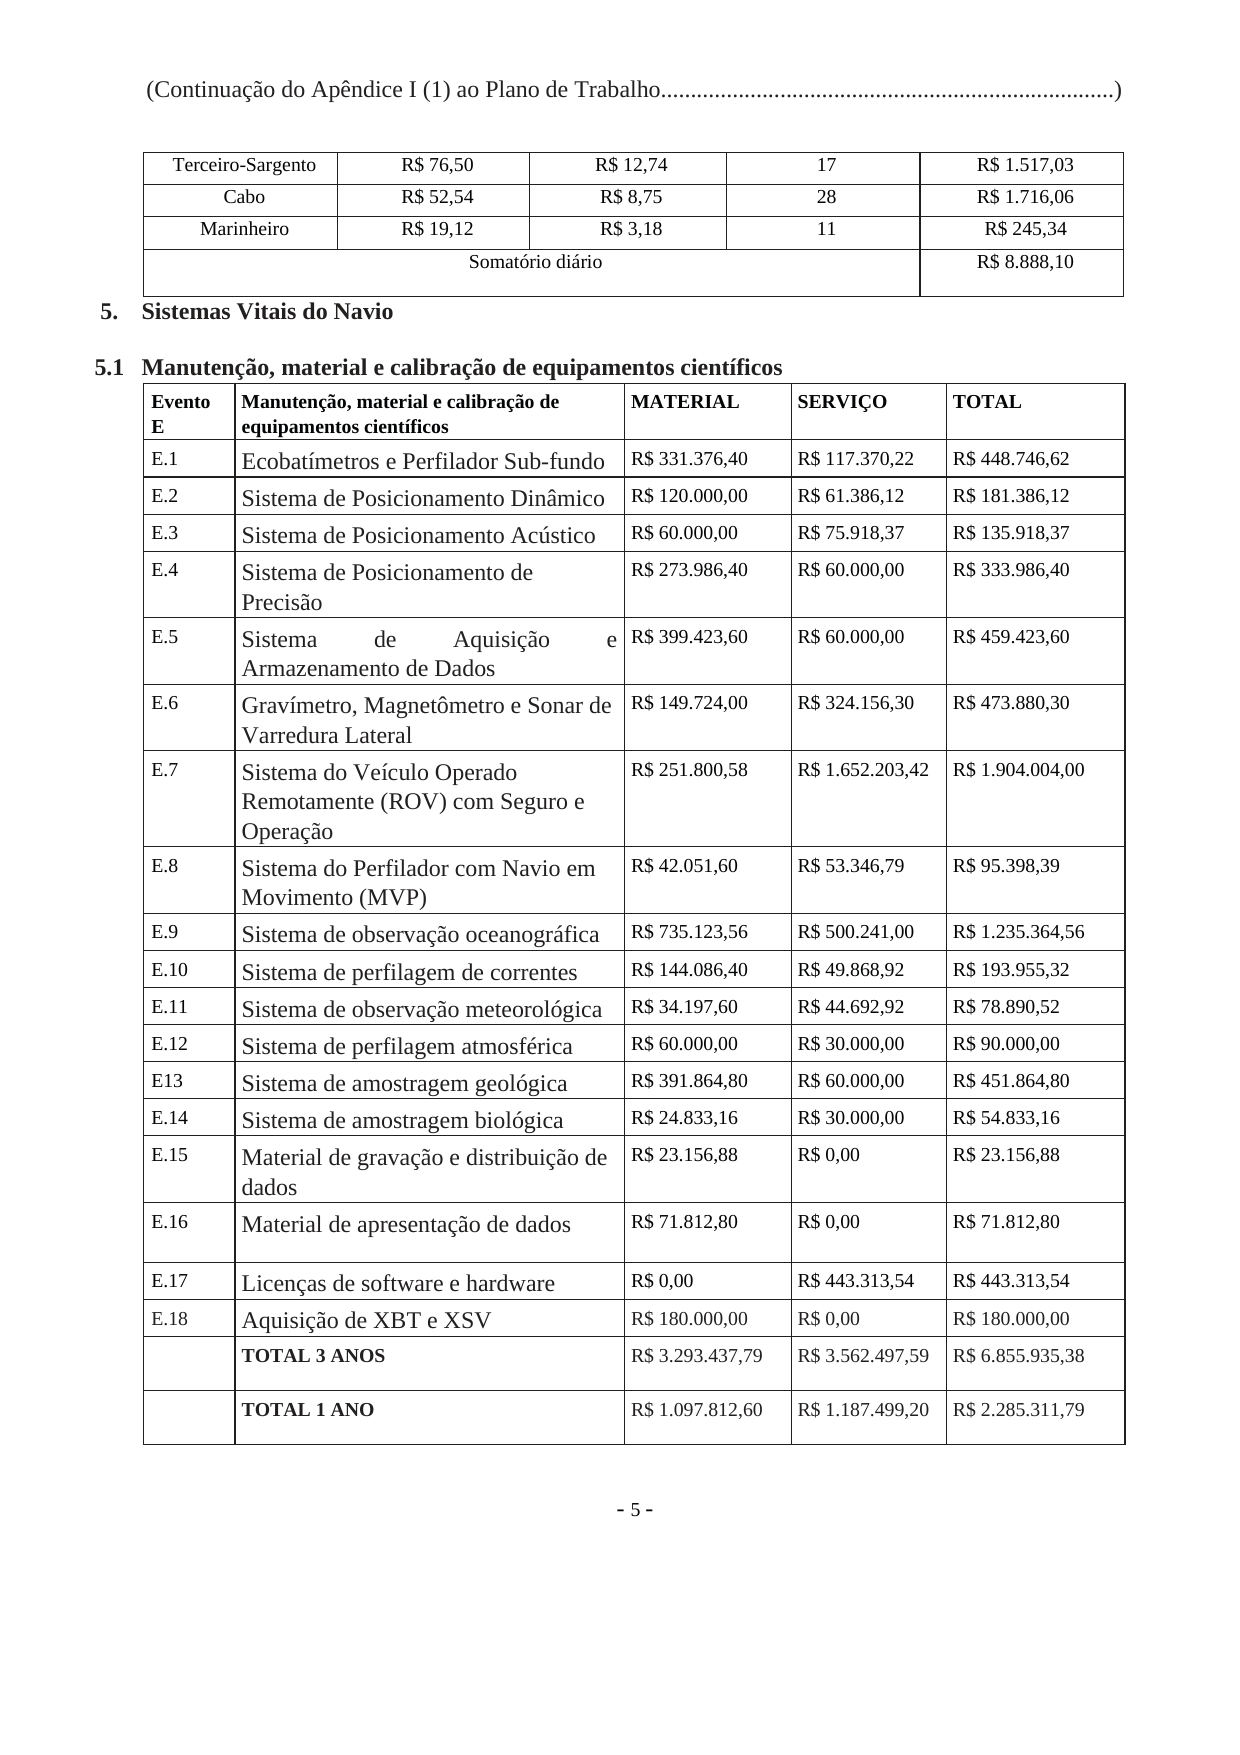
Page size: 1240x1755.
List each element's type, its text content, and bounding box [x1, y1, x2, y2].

table_cell R$ 735.123,56 [625, 914, 791, 950]
table_cell E.1 [144, 440, 234, 476]
table_cell Sistema de Posicionamento Dinâmico [236, 478, 624, 513]
table_cell R$ 30.000,00 [792, 1025, 946, 1061]
table_cell R$ 180.000,00 [947, 1300, 1124, 1336]
table_cell R$ 120.000,00 [625, 478, 791, 513]
table_cell R$ 60.000,00 [792, 552, 946, 617]
table_cell Sistema de perfilagem atmosférica [236, 1025, 624, 1061]
table_cell R$ 473.880,30 [947, 685, 1124, 750]
table_cell E.16 [144, 1203, 234, 1262]
table_cell R$ 448.746,62 [947, 440, 1124, 476]
table_cell Sistema de perfilagem de correntes [236, 951, 624, 987]
table_cell R$ 0,00 [792, 1203, 946, 1262]
table_cell E.10 [144, 951, 234, 987]
table_cell Sistema de observação oceanográfica [236, 914, 624, 950]
table_cell R$ 399.423,60 [625, 618, 791, 684]
table_cell E.6 [144, 685, 234, 750]
table_cell R$ 135.918,37 [947, 515, 1124, 551]
table_cell R$ 2.285.311,79 [947, 1391, 1124, 1444]
table_cell [726, 250, 919, 296]
table_cell [144, 1391, 234, 1444]
table_cell R$ 0,00 [625, 1263, 791, 1299]
table_cell Marinheiro [144, 217, 337, 249]
table_cell R$ 71.812,80 [947, 1203, 1124, 1262]
table_cell R$ 19,12 [338, 217, 529, 249]
table_cell E.4 [144, 552, 234, 617]
table_cell R$ 1.097.812,60 [625, 1391, 791, 1444]
table_cell E.15 [144, 1136, 234, 1202]
table_cell R$ 52,54 [338, 185, 529, 216]
table_cell 17 [727, 153, 919, 184]
table_cell R$ 30.000,00 [792, 1099, 946, 1135]
table_cell R$ 331.376,40 [625, 440, 791, 476]
table_cell Somatório diário [338, 250, 726, 296]
table_cell Sistema de Aquisição e Armazenamento de Dados [236, 618, 624, 684]
table_cell E.2 [144, 478, 234, 513]
table_cell TOTAL 1 ANO [236, 1391, 624, 1444]
table_cell E.18 [144, 1300, 234, 1336]
table_cell R$ 180.000,00 [625, 1300, 791, 1336]
table_cell R$ 251.800,58 [625, 751, 791, 846]
table_cell R$ 117.370,22 [792, 440, 946, 476]
table_cell R$ 71.812,80 [625, 1203, 791, 1262]
table_cell R$ 1.187.499,20 [792, 1391, 946, 1444]
table_cell Licenças de software e hardware [236, 1263, 624, 1299]
table_cell R$ 333.986,40 [947, 552, 1124, 617]
table_cell Sistema do Perfilador com Navio em Movimento (MVP) [236, 847, 624, 913]
table_cell Sistema de observação meteorológica [236, 988, 624, 1024]
table_header Manutenção, material e calibração de equipamentos científicos [236, 384, 624, 439]
table_cell Terceiro-Sargento [144, 153, 337, 184]
table_cell R$ 1.652.203,42 [792, 751, 946, 846]
table_cell E.3 [144, 515, 234, 551]
table_cell R$ 1.235.364,56 [947, 914, 1124, 950]
table_cell [144, 250, 338, 296]
table_cell Sistema de Posicionamento de Precisão [236, 552, 624, 617]
table_cell E13 [144, 1062, 234, 1098]
table_cell R$ 60.000,00 [792, 1062, 946, 1098]
table_cell R$ 451.864,80 [947, 1062, 1124, 1098]
table_cell R$ 53.346,79 [792, 847, 946, 913]
table_cell R$ 12,74 [530, 153, 726, 184]
table_cell R$ 0,00 [792, 1300, 946, 1336]
table_cell R$ 3,18 [530, 217, 726, 249]
table_cell R$ 324.156,30 [792, 685, 946, 750]
table_cell E.12 [144, 1025, 234, 1061]
table_cell Sistema de Posicionamento Acústico [236, 515, 624, 551]
table_cell R$ 95.398,39 [947, 847, 1124, 913]
table_cell R$ 193.955,32 [947, 951, 1124, 987]
table_cell 28 [727, 185, 919, 216]
table_header Evento E [144, 384, 234, 439]
table_cell E.14 [144, 1099, 234, 1135]
table_cell R$ 90.000,00 [947, 1025, 1124, 1061]
table_cell Gravímetro, Magnetômetro e Sonar de Varredura Lateral [236, 685, 624, 750]
table_cell Sistema de amostragem geológica [236, 1062, 624, 1098]
table_cell R$ 42.051,60 [625, 847, 791, 913]
table_cell Sistema do Veículo Operado Remotamente (ROV) com Seguro e Operação [236, 751, 624, 846]
table_cell R$ 149.724,00 [625, 685, 791, 750]
table_cell R$ 60.000,00 [792, 618, 946, 684]
table_cell E.5 [144, 618, 234, 684]
table_cell R$ 1.517,03 [921, 153, 1123, 184]
table_cell E.11 [144, 988, 234, 1024]
table_cell R$ 459.423,60 [947, 618, 1124, 684]
table_cell R$ 76,50 [338, 153, 529, 184]
table_cell R$ 181.386,12 [947, 478, 1124, 513]
list Sistemas Vitais do Navio [100, 297, 1118, 325]
table_header TOTAL [947, 384, 1124, 439]
table_cell TOTAL 3 ANOS [236, 1337, 624, 1390]
table_cell E.7 [144, 751, 234, 846]
table_cell R$ 49.868,92 [792, 951, 946, 987]
table_cell R$ 34.197,60 [625, 988, 791, 1024]
table_cell R$ 8.888,10 [921, 250, 1123, 296]
table_cell R$ 1.904.004,00 [947, 751, 1124, 846]
table_cell R$ 1.716,06 [921, 185, 1123, 216]
table_cell R$ 44.692,92 [792, 988, 946, 1024]
table_cell R$ 391.864,80 [625, 1062, 791, 1098]
table_cell E.8 [144, 847, 234, 913]
table_cell R$ 0,00 [792, 1136, 946, 1202]
table_cell R$ 6.855.935,38 [947, 1337, 1124, 1390]
table_cell R$ 60.000,00 [625, 515, 791, 551]
table_cell R$ 3.562.497,59 [792, 1337, 946, 1390]
table_cell R$ 245,34 [921, 217, 1123, 249]
table_cell E.9 [144, 914, 234, 950]
table_cell 11 [727, 217, 919, 249]
table_cell Aquisição de XBT e XSV [236, 1300, 624, 1336]
list Manutenção, material e calibração de equipamentos científicos [94, 353, 1118, 381]
table_cell R$ 144.086,40 [625, 951, 791, 987]
table_cell Ecobatímetros e Perfilador Sub-fundo [236, 440, 624, 476]
table_cell R$ 61.386,12 [792, 478, 946, 513]
table_header MATERIAL [625, 384, 791, 439]
table_cell R$ 500.241,00 [792, 914, 946, 950]
table_cell E.17 [144, 1263, 234, 1299]
table_cell Material de apresentação de dados [236, 1203, 624, 1262]
table_cell R$ 23.156,88 [947, 1136, 1124, 1202]
table_cell R$ 3.293.437,79 [625, 1337, 791, 1390]
table_cell R$ 273.986,40 [625, 552, 791, 617]
table_header SERVIÇO [792, 384, 946, 439]
table_cell R$ 60.000,00 [625, 1025, 791, 1061]
table_cell R$ 75.918,37 [792, 515, 946, 551]
table_cell R$ 8,75 [530, 185, 726, 216]
table_cell [144, 1337, 234, 1390]
table_cell R$ 24.833,16 [625, 1099, 791, 1135]
table_cell R$ 78.890,52 [947, 988, 1124, 1024]
table_cell R$ 23.156,88 [625, 1136, 791, 1202]
table_cell R$ 443.313,54 [947, 1263, 1124, 1299]
table_cell Sistema de amostragem biológica [236, 1099, 624, 1135]
table_cell Material de gravação e distribuição de dados [236, 1136, 624, 1202]
table_cell R$ 54.833,16 [947, 1099, 1124, 1135]
table_cell R$ 443.313,54 [792, 1263, 946, 1299]
table_cell Cabo [144, 185, 337, 216]
